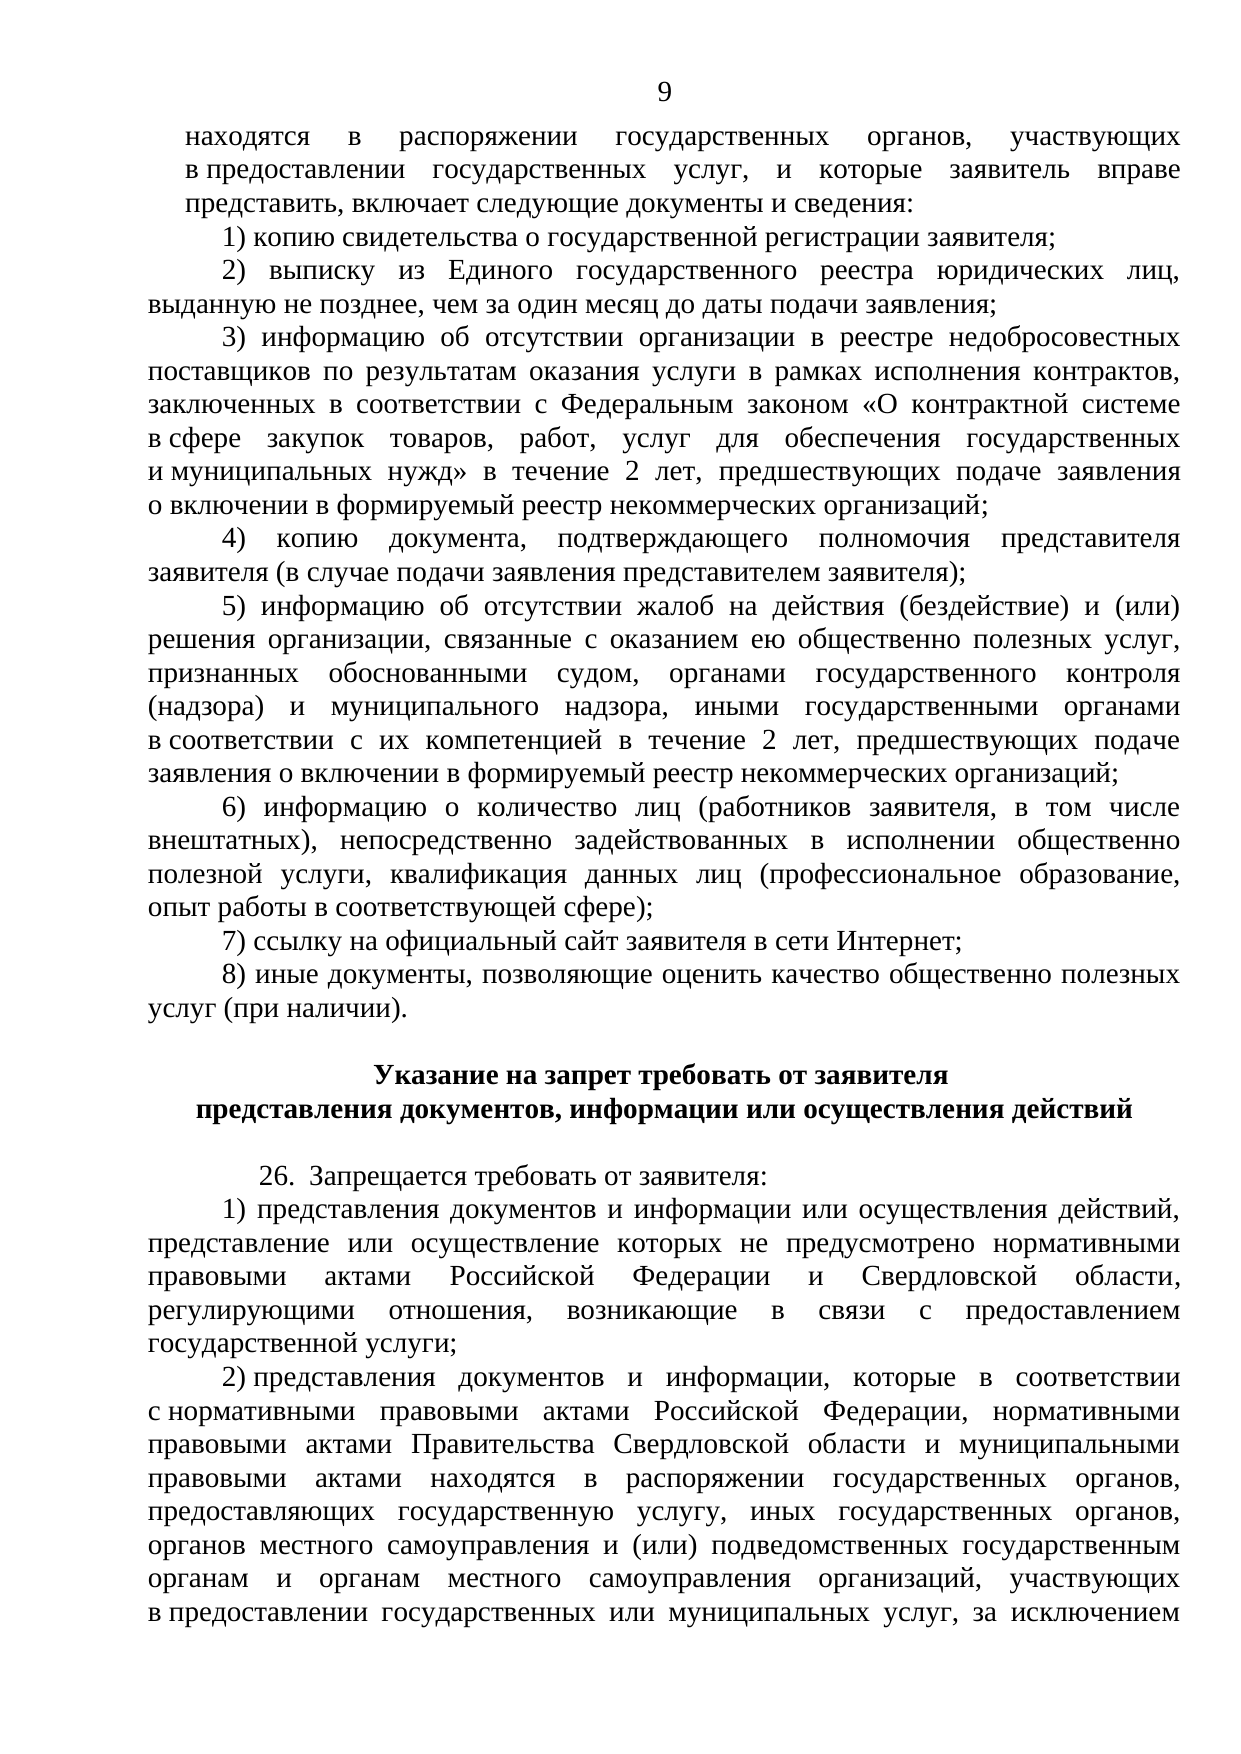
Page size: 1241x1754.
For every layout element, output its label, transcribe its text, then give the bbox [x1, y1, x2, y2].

text 7) ссылку на официальный сайт заявителя в сети Интернет; [148, 923, 1181, 957]
list Запрещается требовать от заявителя: [185, 1158, 1181, 1191]
text 8) иные документы, позволяющие оценить качество общественно полезных услуг (при наличии). [148, 957, 1181, 1024]
text 1) копию свидетельства о государственной регистрации заявителя; [148, 219, 1181, 252]
text 4) копию документа, подтверждающего полномочия представителя заявителя (в случае подачи заявления представителем заявителя); [148, 521, 1181, 588]
text 2) представления документов и информации, которые в соответствии с нормативными правовыми актами Российской Федерации, нормативными правовыми актами Правительства Свердловской области и муниципальными правовыми актами находятся в распоряжении государственных органов, предоставляющих государственную услугу, иных государственных органов, органов местного самоуправления и (или) подведомственных государственным органам и органам местного самоуправления организаций, участвующих в предоставлении государственных или муниципальных услуг, за исключением [148, 1359, 1181, 1627]
text 5) информацию об отсутствии жалоб на действия (бездействие) и (или) решения организации, связанные с оказанием ею общественно полезных услуг, признанных обоснованными судом, органами государственного контроля (надзора) и муниципального надзора, иными государственными органами в соответствии с их компетенцией в течение 2 лет, предшествующих подаче заявления о включении в формируемый реестр некоммерческих организаций; [148, 588, 1181, 789]
text 2) выписку из Единого государственного реестра юридических лиц, выданную не позднее, чем за один месяц до даты подачи заявления; [148, 252, 1181, 319]
text 1) представления документов и информации или осуществления действий, представление или осуществление которых не предусмотрено нормативными правовыми актами Российской Федерации и Свердловской области, регулирующими отношения, возникающие в связи с предоставлением государственной услуги; [148, 1191, 1181, 1359]
text Указание на запрет требовать от заявителя представления документов, информации или осуществления действий [148, 1057, 1181, 1124]
list находятся в распоряжении государственных органов, участвующих в предоставлении государственных услуг, и которые заявитель вправе представить, включает следующие документы и сведения: [185, 118, 1181, 219]
text 3) информацию об отсутствии организации в реестре недобросовестных поставщиков по результатам оказания услуги в рамках исполнения контрактов, заключенных в соответствии с Федеральным законом «О контрактной системе в сфере закупок товаров, работ, услуг для обеспечения государственных и муниципальных нужд» в течение 2 лет, предшествующих подаче заявления о включении в формируемый реестр некоммерческих организаций; [148, 319, 1181, 521]
text 6) информацию о количество лиц (работников заявителя, в том числе внештатных), непосредственно задействованных в исполнении общественно полезной услуги, квалификация данных лиц (профессиональное образование, опыт работы в соответствующей сфере); [148, 789, 1181, 923]
